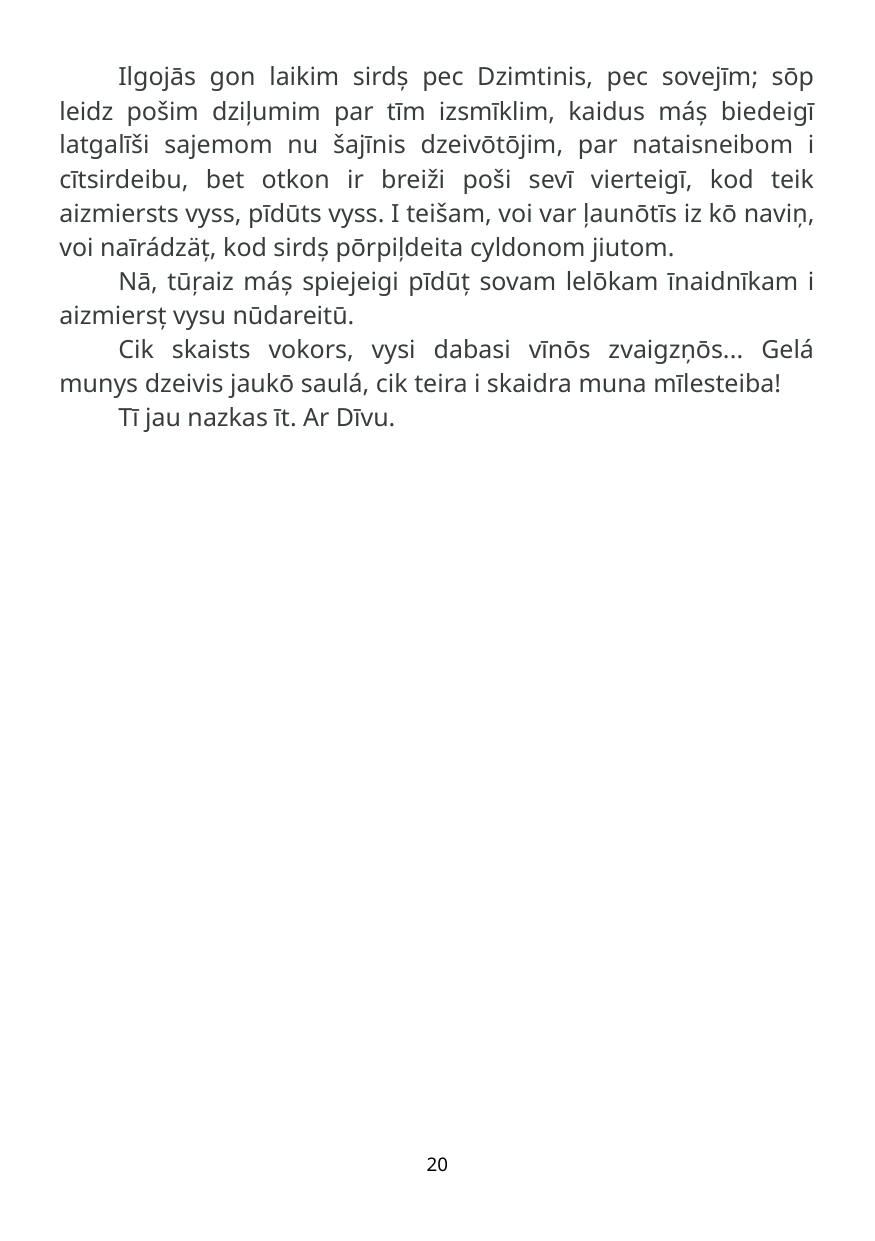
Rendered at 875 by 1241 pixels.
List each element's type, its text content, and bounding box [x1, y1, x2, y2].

text Ilgojās gon laikim sirdș pec Dzimtinis, pec sovejīm; sōp leidz pošim dziļumim par tīm izsmīklim, kaidus máș biedeigī latgalīši sajemom nu šajīnis dzeivōtōjim, par nataisneibom i cītsirdeibu, bet otkon ir breiži poši sevī vierteigī, kod teik aizmiersts vyss, pīdūts vyss. I teišam, voi var ļaunōtīs iz kō naviņ, voi naīrádzäț, kod sirdș pōrpiļdeita cyldonom jiutom. [59, 59, 815, 263]
text Tī jau nazkas īt. Ar Dīvu. [59, 400, 815, 434]
text Cik skaists vokors, vysi dabasi vīnōs zvaigzņōs... Gelá munys dzeivis jaukō saulá, cik teira i skaidra muna mīlesteiba! [59, 332, 815, 400]
text Nā, tūŗaiz máș spiejeigi pīdūț sovam lelōkam īnaidnīkam i aizmiersț vysu nūdareitū. [59, 263, 815, 332]
